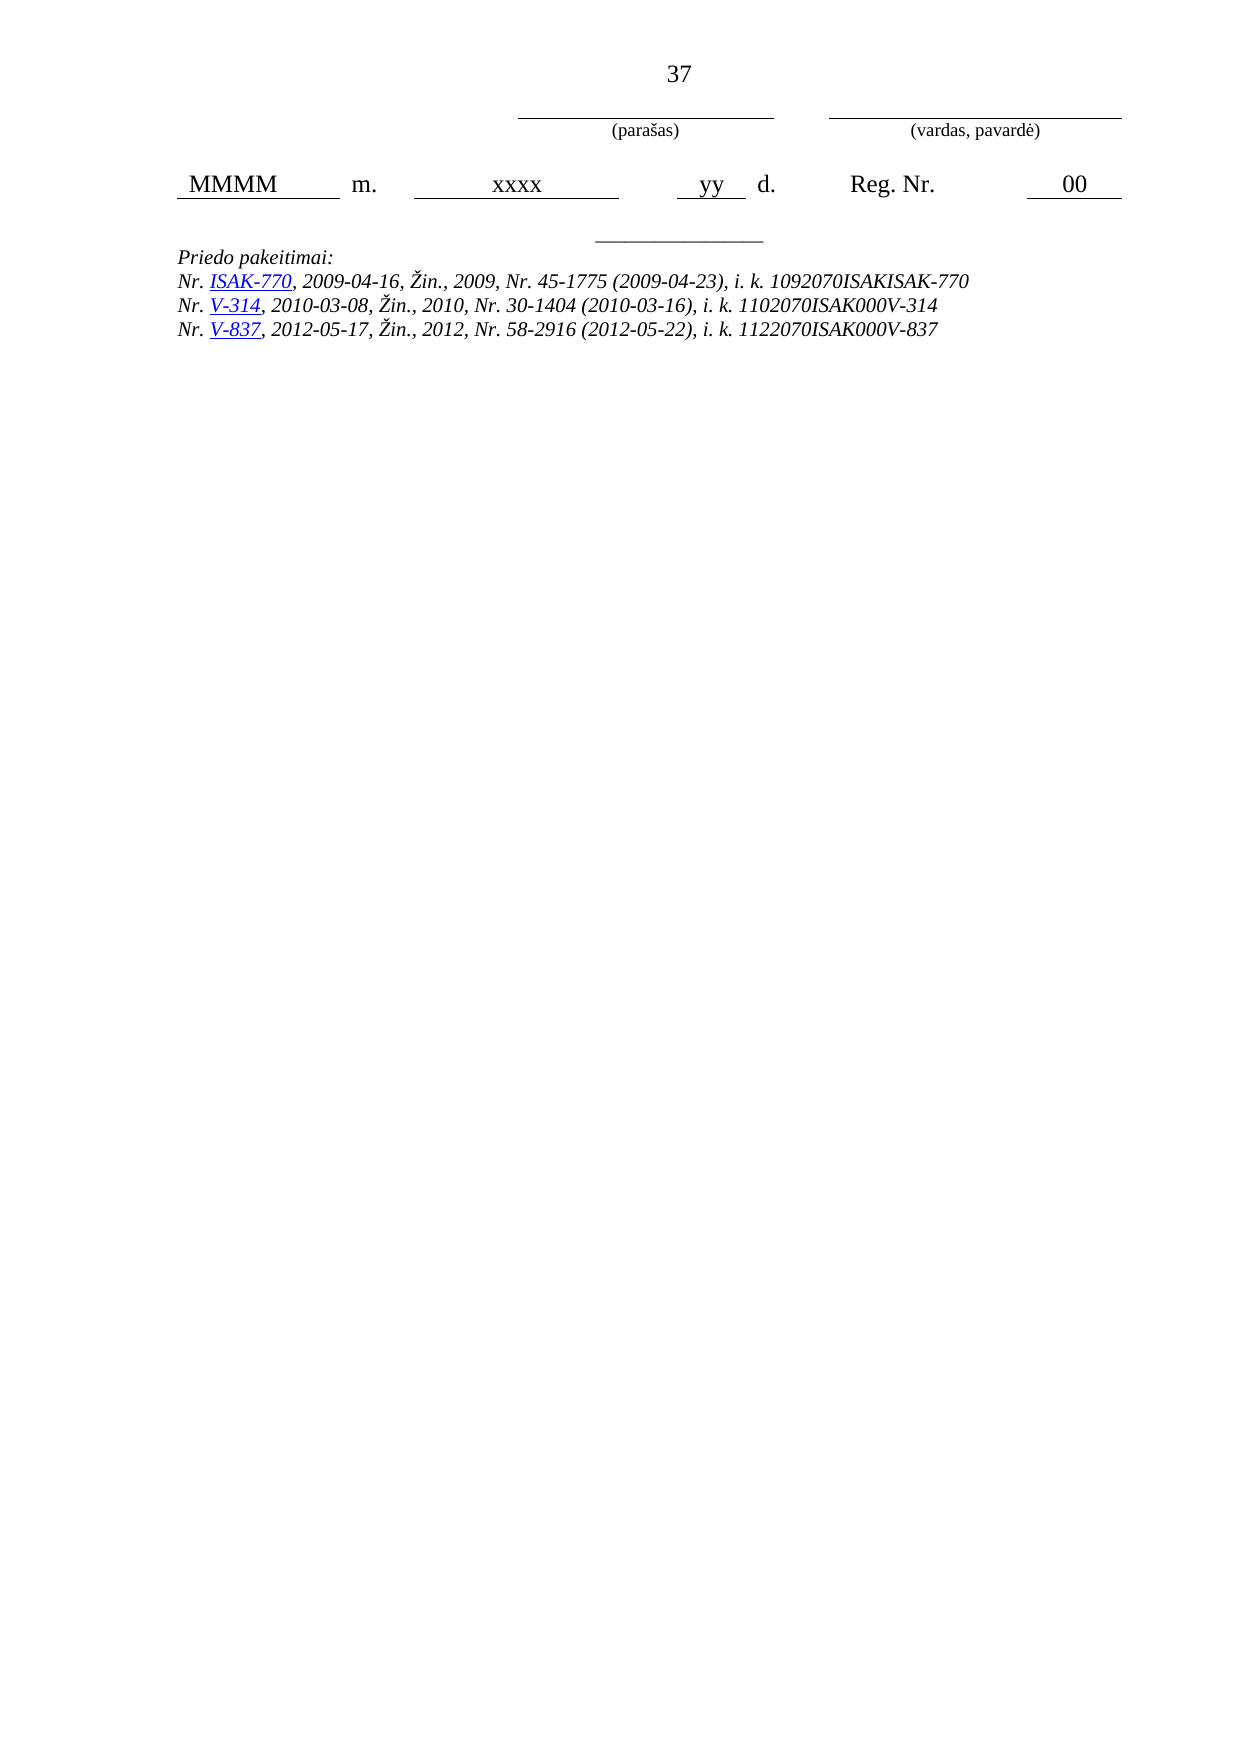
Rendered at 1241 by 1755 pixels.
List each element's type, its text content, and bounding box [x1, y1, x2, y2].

table_header [619, 170, 677, 198]
table_cell (vardas, pavardė) [829, 119, 1122, 148]
text _________________ [177, 222, 1181, 245]
table_header MMMM [177, 170, 340, 198]
table_header Reg. Nr. [839, 170, 1027, 198]
table_header d. [746, 170, 838, 198]
text Nr. V-314, 2010-03-08, Žin., 2010, Nr. 30-1404 (2010-03-16), i. k. 1102070ISAK000V-314 [177, 293, 1181, 317]
table_cell [177, 118, 517, 148]
table_header yy [677, 170, 746, 198]
table_cell [774, 118, 829, 148]
table_header 00 [1027, 170, 1122, 198]
text Nr. ISAK-770, 2009-04-16, Žin., 2009, Nr. 45-1775 (2009-04-23), i. k. 1092070ISAKISAK-770 [177, 269, 1181, 293]
table_header xxxx [414, 170, 619, 198]
table_header m. [340, 170, 414, 198]
text Nr. V-837, 2012-05-17, Žin., 2012, Nr. 58-2916 (2012-05-22), i. k. 1122070ISAK000V-837 [177, 317, 1181, 341]
text Priedo pakeitimai: [177, 245, 1181, 269]
table_cell (parašas) [518, 119, 773, 148]
